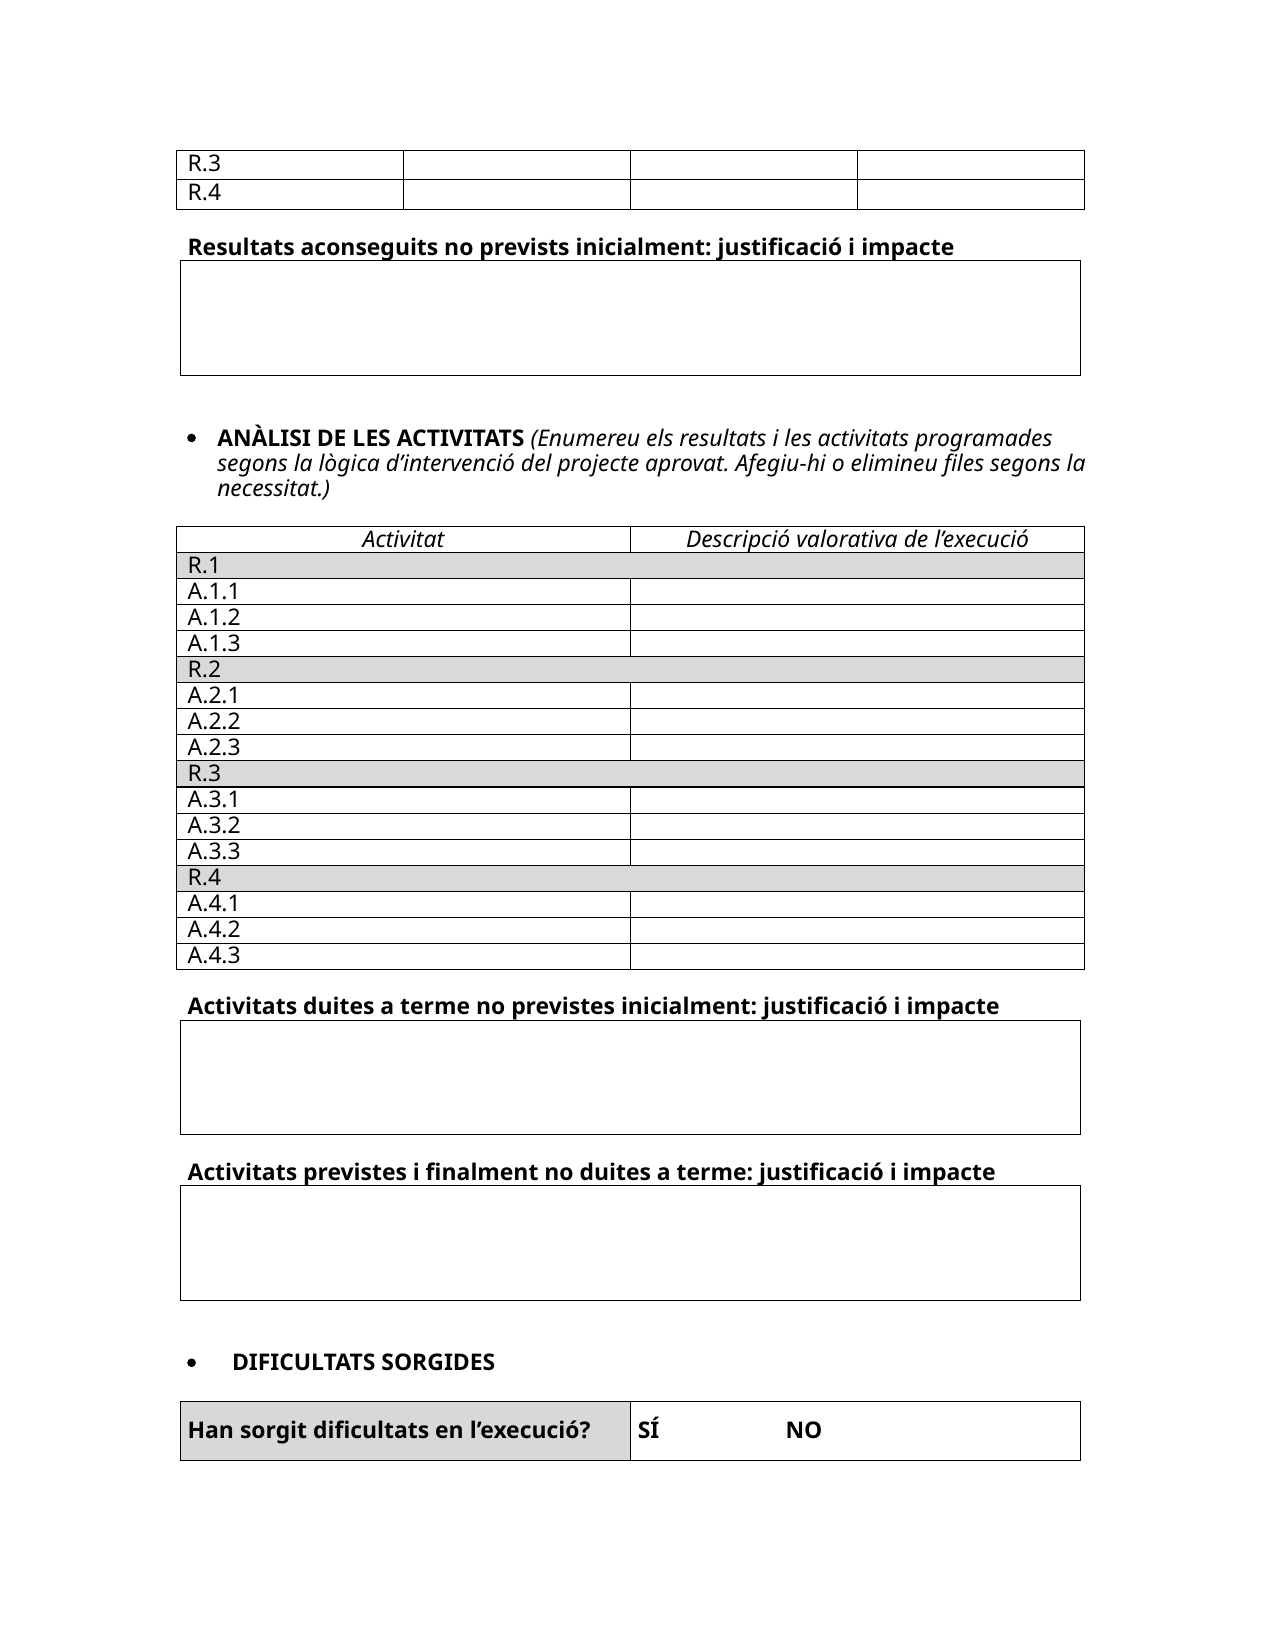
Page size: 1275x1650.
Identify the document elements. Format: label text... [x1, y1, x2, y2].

table_cell [631, 918, 1084, 943]
table_cell A.3.1 [177, 788, 630, 812]
table_cell A.1.3 [177, 631, 630, 656]
table_cell [631, 814, 1084, 838]
table_header [181, 1021, 1080, 1134]
table_cell R.3 [177, 761, 1084, 786]
table_cell [631, 180, 857, 209]
table_cell R.2 [177, 657, 1084, 682]
table_cell R.1 [177, 553, 1084, 578]
table_cell R.3 [177, 151, 403, 179]
table_cell [631, 840, 1084, 864]
table_cell A.2.2 [177, 709, 630, 734]
table_cell [631, 892, 1084, 917]
table_cell A.2.1 [177, 683, 630, 708]
list DIFICULTATS SORGIDES [187, 1351, 1087, 1376]
table_cell [404, 180, 630, 209]
text Resultats aconseguits no prevists inicialment: justificació i impacte [187, 235, 1087, 260]
table_cell [404, 151, 630, 179]
table_cell [631, 151, 857, 179]
table_cell R.4 [177, 866, 1084, 891]
table_cell A.3.2 [177, 814, 630, 838]
list ANÀLISI DE LES ACTIVITATS (Enumereu els resultats i les activitats programades segons la lògica d’intervenció del projecte aprovat. Afegiu-hi o elimineu files segons la necessitat.) [187, 426, 1087, 501]
table_cell [631, 579, 1084, 604]
table_cell A.3.3 [177, 840, 630, 864]
text Activitats duites a terme no previstes inicialment: justificació i impacte [187, 995, 1087, 1020]
text Activitats previstes i finalment no duites a terme: justificació i impacte [187, 1160, 1087, 1185]
table_cell [631, 709, 1084, 734]
table_cell [858, 180, 1084, 209]
table_header Han sorgit dificultats en l’execució? [181, 1402, 630, 1460]
table_cell [858, 151, 1084, 179]
table_cell [631, 683, 1084, 708]
table_header Descripció valorativa de l’execució [631, 527, 1084, 552]
table_cell [631, 605, 1084, 630]
table_cell [631, 944, 1084, 969]
table_header SÍ NO [631, 1402, 1080, 1460]
table_cell A.4.2 [177, 918, 630, 943]
table_cell [631, 788, 1084, 812]
table_header Activitat [177, 527, 630, 552]
table_cell A.1.1 [177, 579, 630, 604]
table_cell R.4 [177, 180, 403, 209]
table_header [181, 1186, 1080, 1300]
table_cell A.4.1 [177, 892, 630, 917]
table_cell [631, 735, 1084, 760]
table_cell A.4.3 [177, 944, 630, 969]
table_header [181, 261, 1080, 375]
table_cell A.2.3 [177, 735, 630, 760]
table_cell A.1.2 [177, 605, 630, 630]
table_cell [631, 631, 1084, 656]
